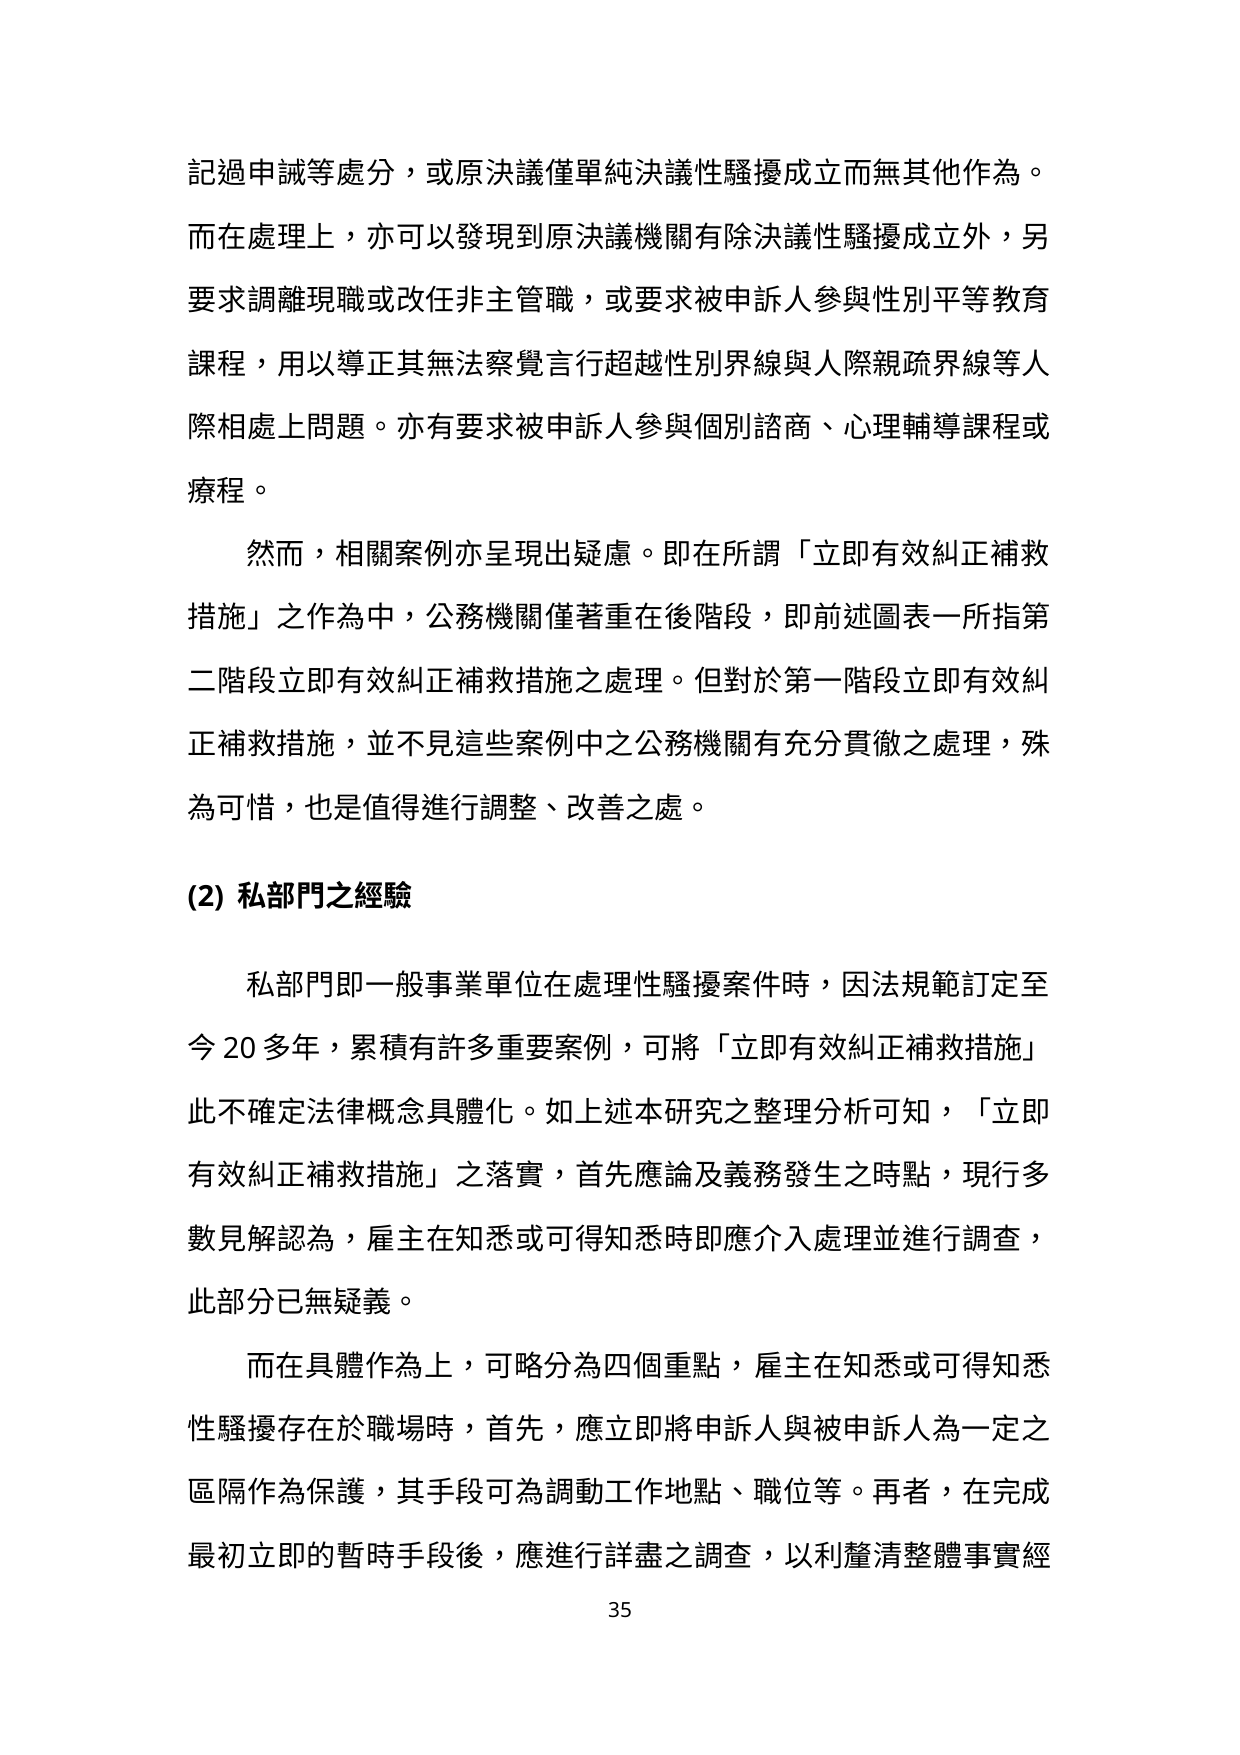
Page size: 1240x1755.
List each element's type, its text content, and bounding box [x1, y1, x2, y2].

text 記過申誡等處分，或原決議僅單純決議性騷擾成立而無其他作為。而在處理上，亦可以發現到原決議機關有除決議性騷擾成立外，另要求調離現職或改任非主管職，或要求被申訴人參與性別平等教育課程，用以導正其無法察覺言行超越性別界線與人際親疏界線等人際相處上問題。亦有要求被申訴人參與個別諮商、心理輔導課程或療程。 [187, 150, 1052, 509]
text 私部門即一般事業單位在處理性騷擾案件時，因法規範訂定至今20多年，累積有許多重要案例，可將「立即有效糾正補救措施」此不確定法律概念具體化。如上述本研究之整理分析可知，「立即有效糾正補救措施」之落實，首先應論及義務發生之時點，現行多數見解認為，雇主在知悉或可得知悉時即應介入處理並進行調查，此部分已無疑義。 [187, 961, 1052, 1321]
text 而在具體作為上，可略分為四個重點，雇主在知悉或可得知悉性騷擾存在於職場時，首先，應立即將申訴人與被申訴人為一定之區隔作為保護，其手段可為調動工作地點、職位等。再者，在完成最初立即的暫時手段後，應進行詳盡之調查，以利釐清整體事實經過。最後，係根據調查結果給予適當之處置，倘若性職場騷擾事實為真，應給予被申訴人適當之懲處，使其得以藉此獲得警告，同時告誡職場眾人，其中有關調職、考核與解僱等皆屬可行選項之一。而在前述調查與處分作為進行中，並應全程保持雙方當事人之隱私。 [187, 1342, 1052, 1575]
text 然而，相關案例亦呈現出疑慮。即在所謂「立即有效糾正補救措施」之作為中，公務機關僅著重在後階段，即前述圖表一所指第二階段立即有效糾正補救措施之處理。但對於第一階段立即有效糾正補救措施，並不見這些案例中之公務機關有充分貫徹之處理，殊為可惜，也是值得進行調整、改善之處。 [187, 531, 1052, 827]
list 私部門之經驗 [187, 873, 1052, 915]
